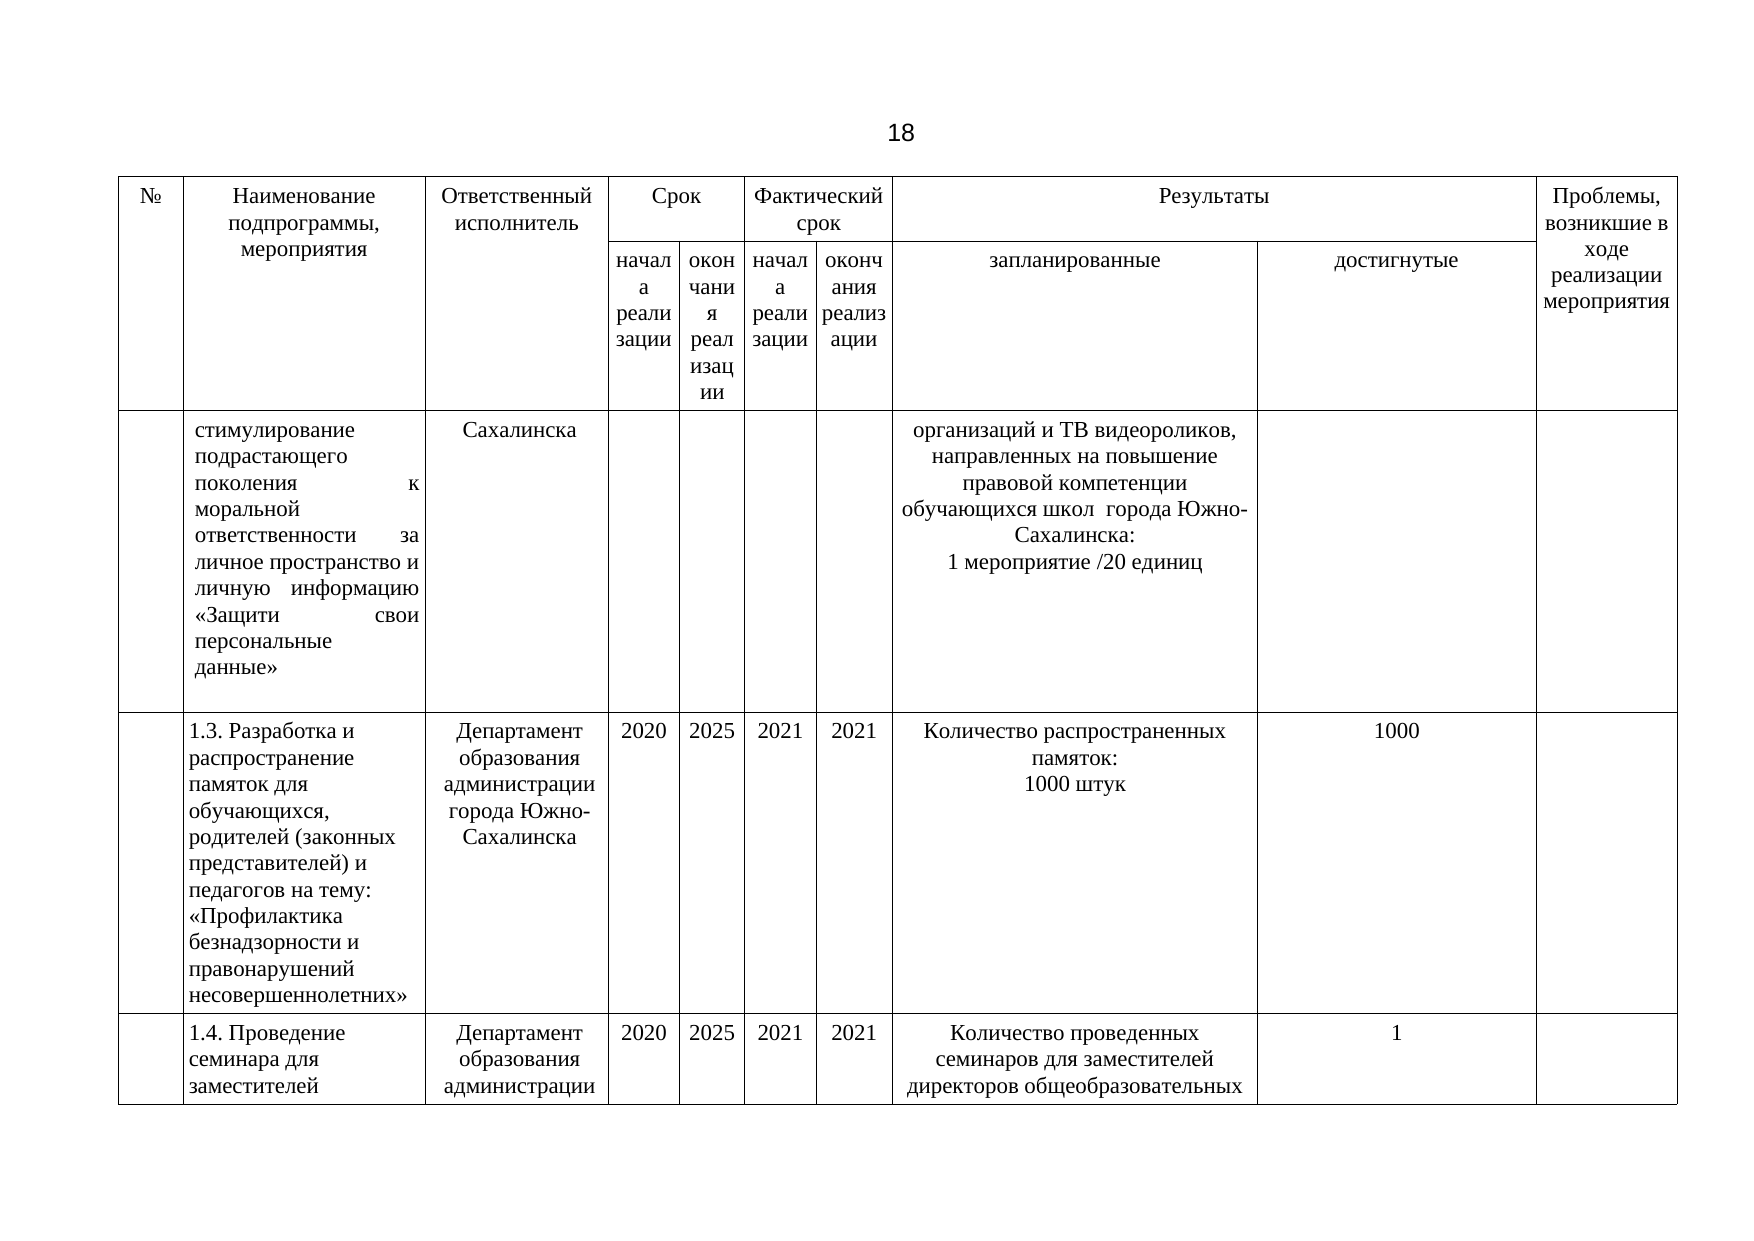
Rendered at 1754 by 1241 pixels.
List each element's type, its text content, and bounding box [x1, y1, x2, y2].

table_cell 1.3. Разработка и распространение памяток для обучающихся, родителей (законных представителей) и педагогов на тему: «Профилактика безнадзорности и правонарушений несовершеннолетних» [184, 713, 425, 1013]
table_cell Количество распространенных памяток: 1000 штук [893, 713, 1257, 1013]
table_cell 2020 [609, 1014, 679, 1104]
table_header Проблемы, возникшие в ходе реализации мероприятия [1537, 177, 1677, 410]
table_cell 2021 [745, 1014, 816, 1104]
table_cell [1258, 411, 1536, 712]
table_cell 2020 [609, 713, 679, 1013]
table_cell Департамент образования администрации города Южно-Сахалинска [426, 713, 608, 1013]
table_header Ответственный исполнитель [426, 177, 608, 410]
table_cell 2021 [817, 1014, 892, 1104]
table_cell 1000 [1258, 713, 1536, 1013]
table_cell 2021 [745, 713, 816, 1013]
table_cell достигнутые [1258, 242, 1536, 410]
table_cell [1537, 411, 1677, 712]
table_cell [119, 713, 183, 1013]
table_cell Департамент образования администрации [426, 1014, 608, 1104]
table_cell 1.4. Проведение семинара для заместителей [184, 1014, 425, 1104]
table_cell окончания реализации [817, 242, 892, 410]
table_cell окончания реализации [680, 242, 744, 410]
table_header Результаты [893, 177, 1536, 241]
table_cell [1537, 1014, 1677, 1104]
table_cell [609, 411, 679, 712]
table_cell Сахалинска [426, 411, 608, 712]
table_cell начала реализации [745, 242, 816, 410]
table_header Наименование подпрограммы, мероприятия [184, 177, 425, 410]
table_cell стимулирование подрастающего поколения к моральной ответственности за личное пространство и личную информацию «Защити свои персональные данные» [184, 411, 425, 712]
table_cell начала реализации [609, 242, 679, 410]
table_cell [119, 1014, 183, 1104]
table_header Фактический срок [745, 177, 892, 241]
table_header Срок [609, 177, 744, 241]
table_header № [119, 177, 183, 410]
table_cell организаций и ТВ видеороликов, направленных на повышение правовой компетенции обучающихся школ города Южно-Сахалинска: 1 мероприятие /20 единиц [893, 411, 1257, 712]
table_cell 2021 [817, 713, 892, 1013]
table_cell 2025 [680, 713, 744, 1013]
table_cell [1537, 713, 1677, 1013]
table_cell [680, 411, 744, 712]
table_cell запланированные [893, 242, 1257, 410]
table_cell 2025 [680, 1014, 744, 1104]
table_cell Количество проведенных семинаров для заместителей директоров общеобразовательных [893, 1014, 1257, 1104]
table_cell [745, 411, 816, 712]
table_cell [817, 411, 892, 712]
table_cell [119, 411, 183, 712]
table_cell 1 [1258, 1014, 1536, 1104]
